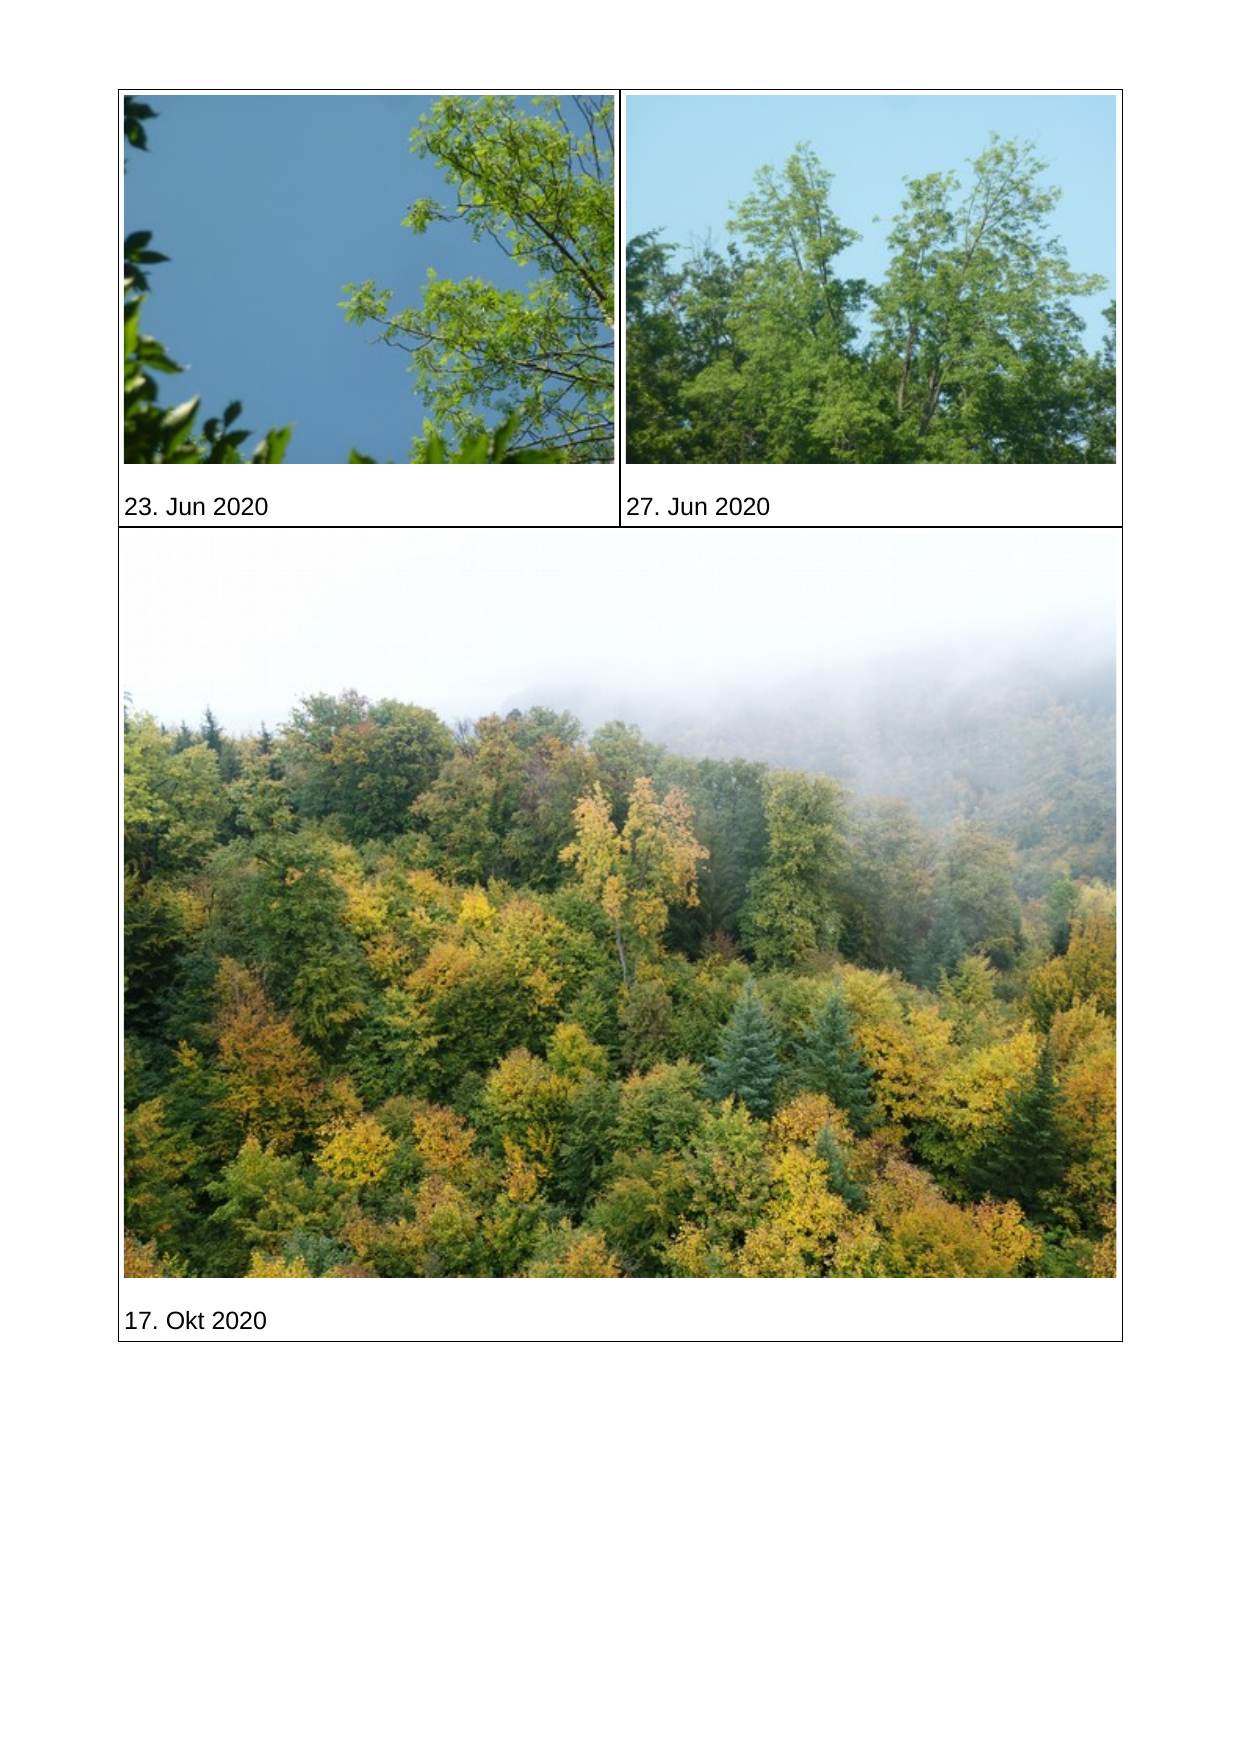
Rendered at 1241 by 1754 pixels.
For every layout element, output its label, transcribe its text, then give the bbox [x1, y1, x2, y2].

table_header 27. Jun 2020 [621, 90, 1122, 526]
picture [123, 95, 615, 464]
table_header 23. Jun 2020 [119, 90, 619, 526]
table_cell 17. Okt 2020 [119, 528, 1122, 1341]
picture [123, 533, 1117, 1278]
picture [625, 95, 1117, 464]
